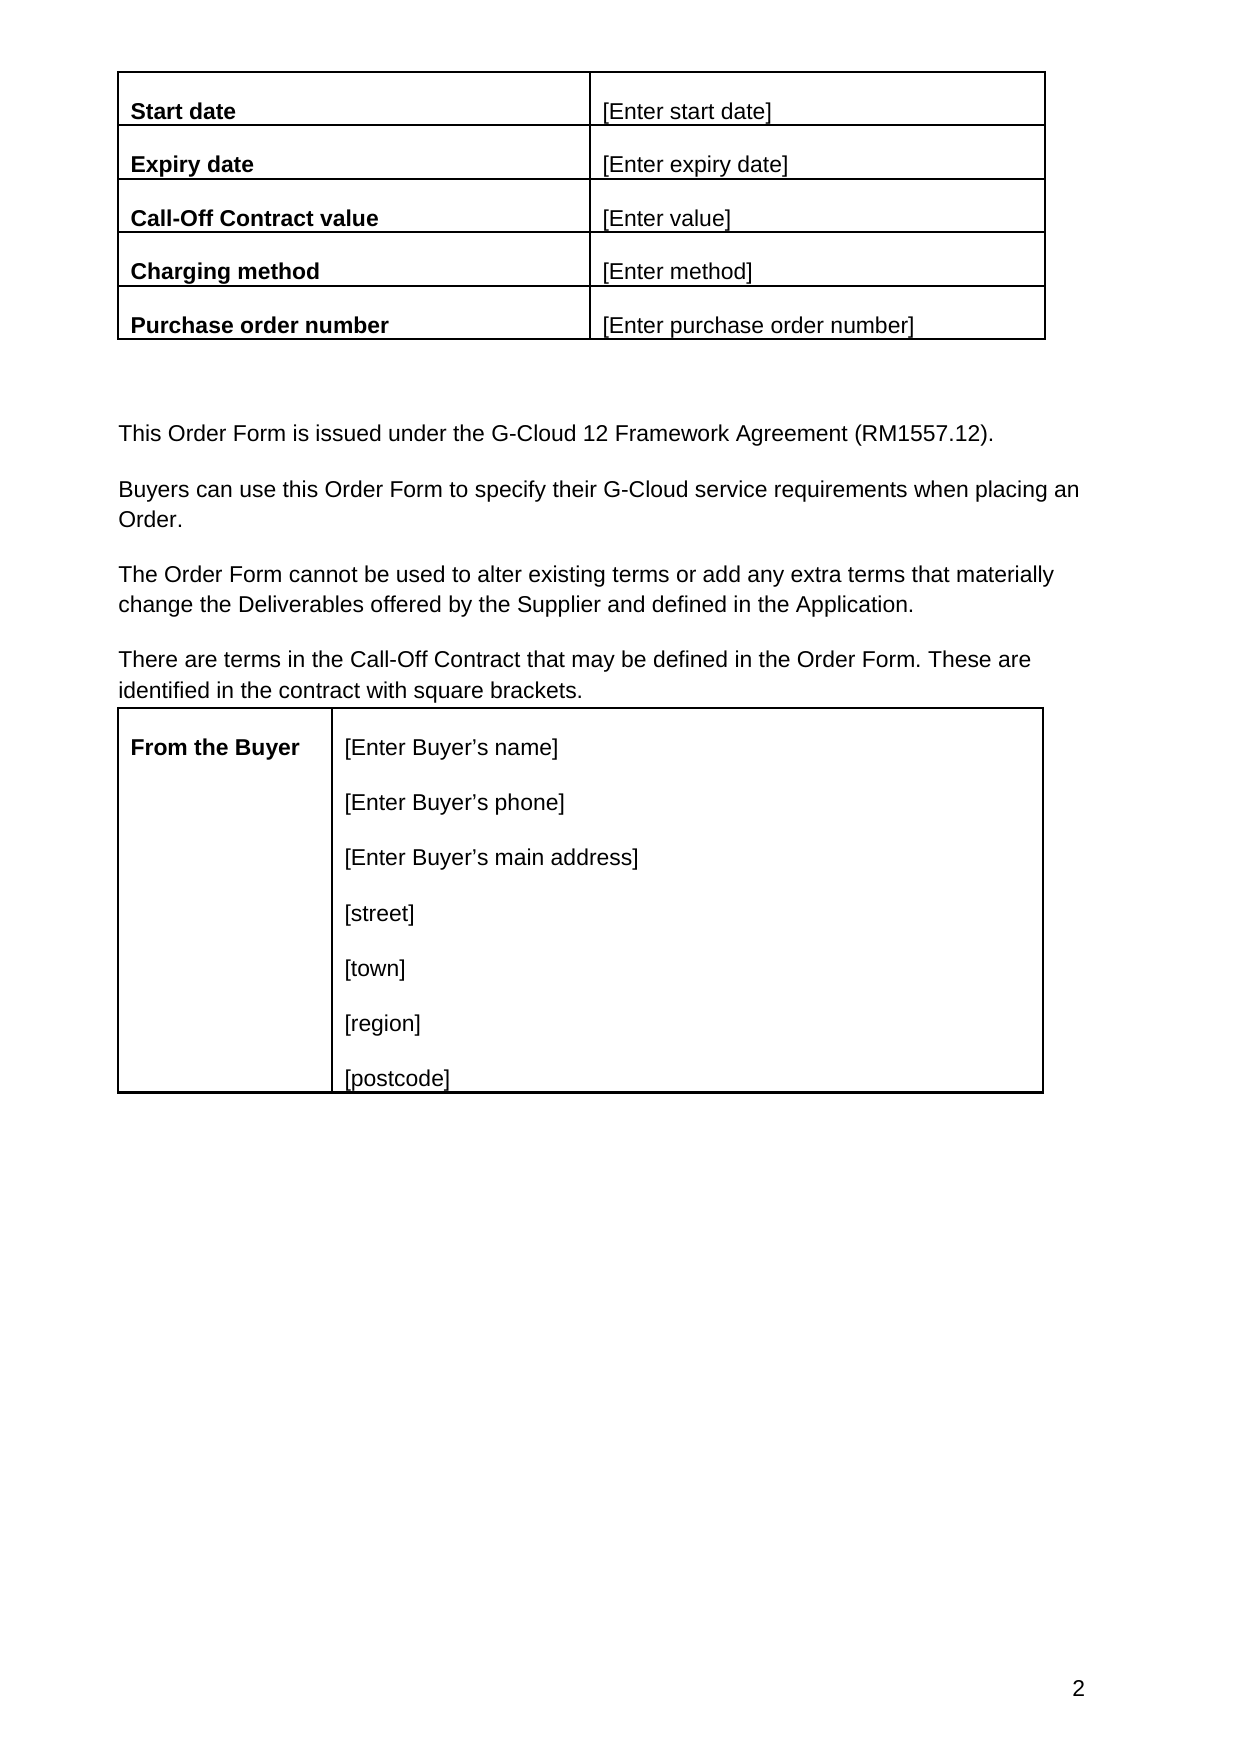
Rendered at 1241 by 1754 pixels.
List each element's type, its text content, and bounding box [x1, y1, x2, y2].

table_cell Start date [119, 73, 589, 124]
text The Order Form cannot be used to alter existing terms or add any extra terms that materially change the Deliverables offered by the Supplier and defined in the Application. [118, 561, 1122, 617]
table_cell Charging method [119, 233, 589, 284]
table_cell [Enter purchase order number] [591, 287, 1044, 338]
table_header [Enter Buyer’s name] [Enter Buyer’s phone] [Enter Buyer’s main address] [street] [town] [region] [postcode] [333, 709, 1042, 1091]
table_cell [Enter value] [591, 180, 1044, 231]
table_cell Expiry date [119, 126, 589, 178]
table_header From the Buyer [119, 709, 331, 1091]
table_cell [Enter start date] [591, 73, 1044, 124]
table_cell [Enter expiry date] [591, 126, 1044, 178]
text This Order Form is issued under the G-Cloud 12 Framework Agreement (RM1557.12). [118, 420, 1122, 447]
table_cell Purchase order number [119, 287, 589, 338]
text There are terms in the Call-Off Contract that may be defined in the Order Form. These are identified in the contract with square brackets. [118, 646, 1122, 703]
table_cell Call-Off Contract value [119, 180, 589, 231]
table_cell [Enter method] [591, 233, 1044, 284]
text Buyers can use this Order Form to specify their G-Cloud service requirements when placing an Order. [118, 476, 1122, 532]
